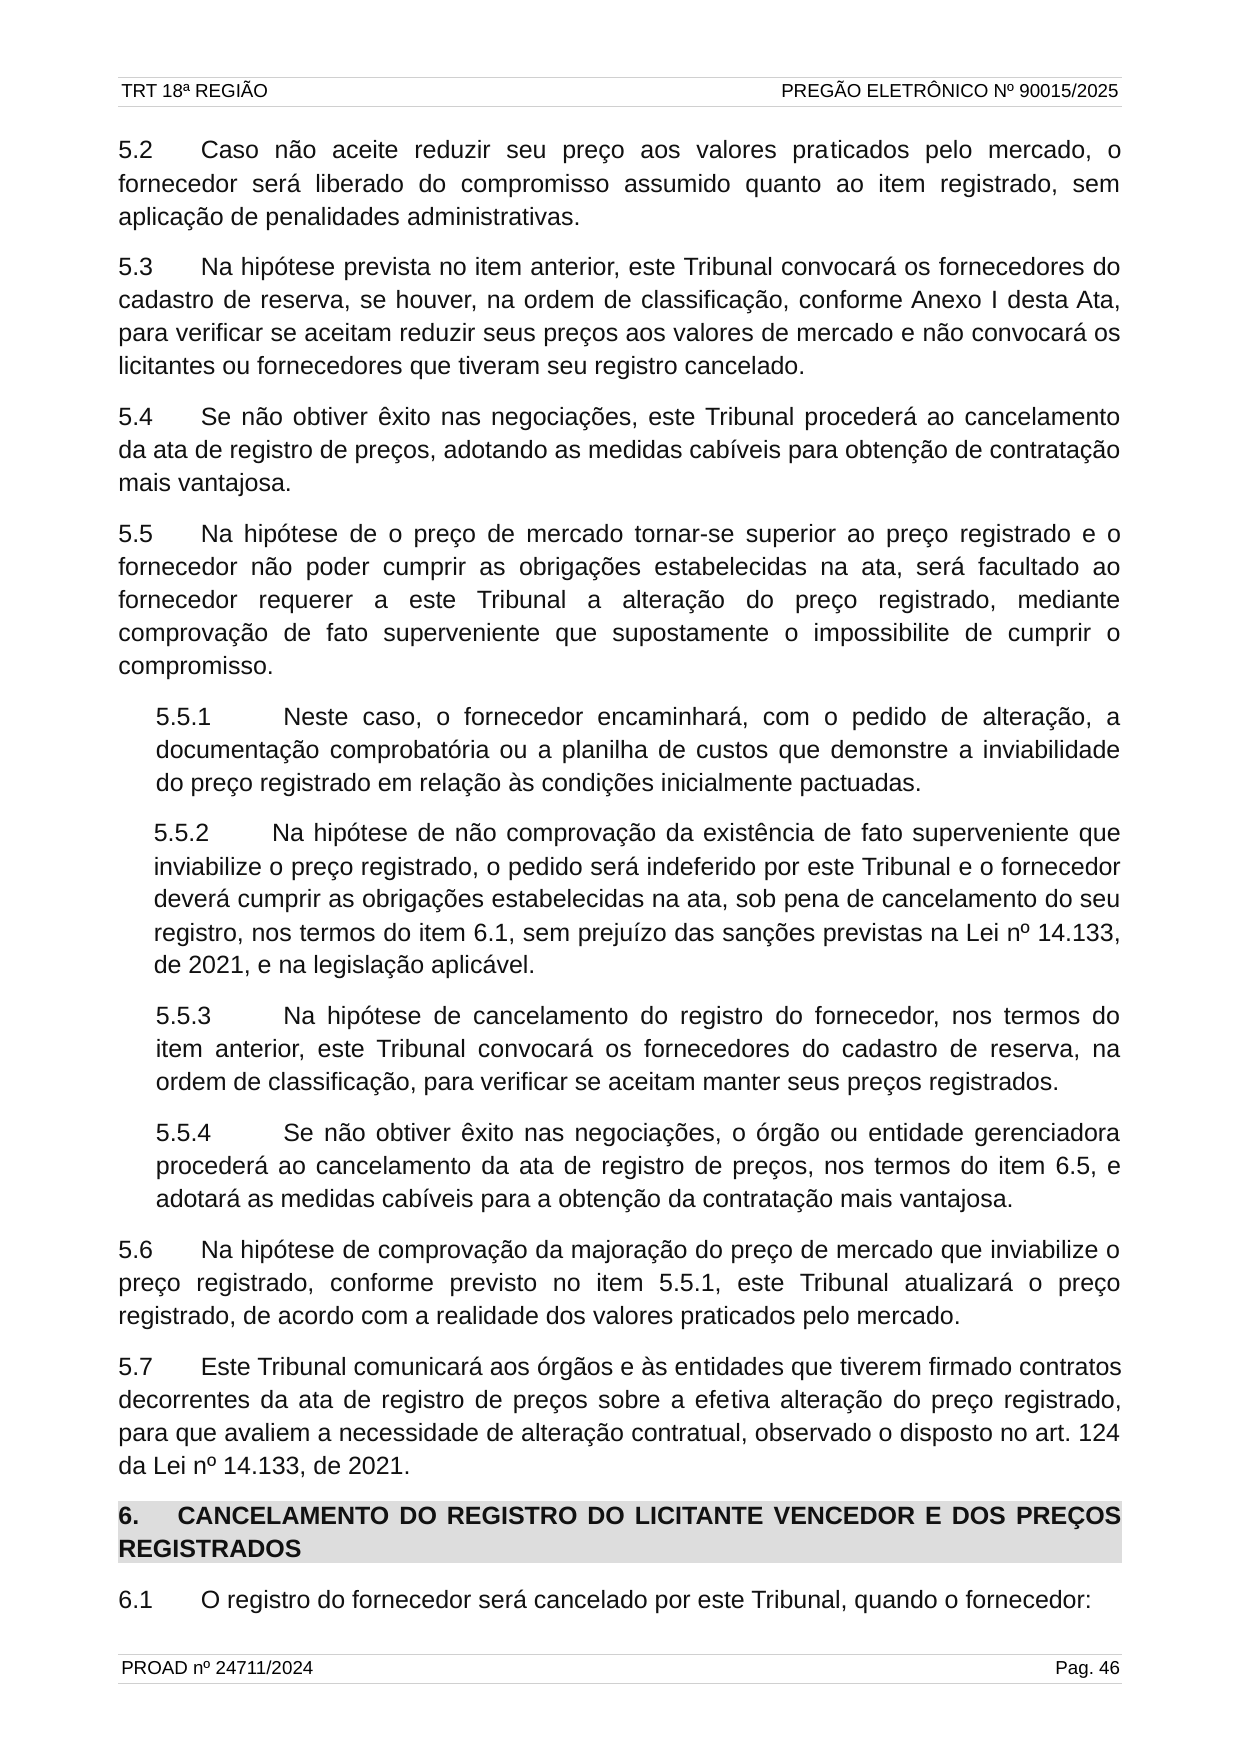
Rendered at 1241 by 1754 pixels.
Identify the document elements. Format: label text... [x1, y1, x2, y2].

list 5.5.4 Se não obtiver êxito nas negociações, o órgão ou entidade gerenciadora procederá ao cancelamento da ata de registro de preços, nos termos do item 6.5, e adotará as medidas cabíveis para a obtenção da contratação mais vantajosa. [118, 1118, 1122, 1213]
list 5.7 Este Tribunal comunicará aos órgãos e às entidades que tiverem firmado contratos decorrentes da ata de registro de preços sobre a efetiva alteração do preço registrado, para que avaliem a necessidade de alteração contratual, observado o disposto no art. 124 da Lei nº 14.133, de 2021. [118, 1352, 1122, 1479]
list 5.5.3 Na hipótese de cancelamento do registro do fornecedor, nos termos do item anterior, este Tribunal convocará os fornecedores do cadastro de reserva, na ordem de classificação, para verificar se aceitam manter seus preços registrados. [118, 1001, 1122, 1096]
list 5.6 Na hipótese de comprovação da majoração do preço de mercado que inviabilize o preço registrado, conforme previsto no item 5.5.1, este Tribunal atualizará o preço registrado, de acordo com a realidade dos valores praticados pelo mercado. [118, 1235, 1122, 1329]
list 6.1 O registro do fornecedor será cancelado por este Tribunal, quando o fornecedor: [118, 1585, 1122, 1614]
list 5.3 Na hipótese prevista no item anterior, este Tribunal convocará os fornecedores do cadastro de reserva, se houver, na ordem de classificação, conforme Anexo I desta Ata, para verificar se aceitam reduzir seus preços aos valores de mercado e não convocará os licitantes ou fornecedores que tiveram seu registro cancelado. [118, 252, 1122, 380]
list 5.5 Na hipótese de o preço de mercado tornar-se superior ao preço registrado e o fornecedor não poder cumprir as obrigações estabelecidas na ata, será facultado ao fornecedor requerer a este Tribunal a alteração do preço registrado, mediante comprovação de fato superveniente que supostamente o impossibilite de cumprir o compromisso. [118, 519, 1122, 680]
list 6. CANCELAMENTO DO REGISTRO DO LICITANTE VENCEDOR E DOS PREÇOS REGISTRADOS [118, 1501, 1122, 1563]
list 5.2 Caso não aceite reduzir seu preço aos valores praticados pelo mercado, o fornecedor será liberado do compromisso assumido quanto ao item registrado, sem aplicação de penalidades administrativas. [118, 136, 1122, 230]
list 5.5.2 Na hipótese de não comprovação da existência de fato superveniente que inviabilize o preço registrado, o pedido será indeferido por este Tribunal e o fornecedor deverá cumprir as obrigações estabelecidas na ata, sob pena de cancelamento do seu registro, nos termos do item 6.1, sem prejuízo das sanções previstas na Lei nº 14.133, de 2021, e na legislação aplicável. [153, 818, 1122, 979]
list 5.4 Se não obtiver êxito nas negociações, este Tribunal procederá ao cancelamento da ata de registro de preços, adotando as medidas cabíveis para obtenção de contratação mais vantajosa. [118, 402, 1122, 497]
list 5.5.1 Neste caso, o fornecedor encaminhará, com o pedido de alteração, a documentação comprobatória ou a planilha de custos que demonstre a inviabilidade do preço registrado em relação às condições inicialmente pactuadas. [118, 702, 1122, 796]
